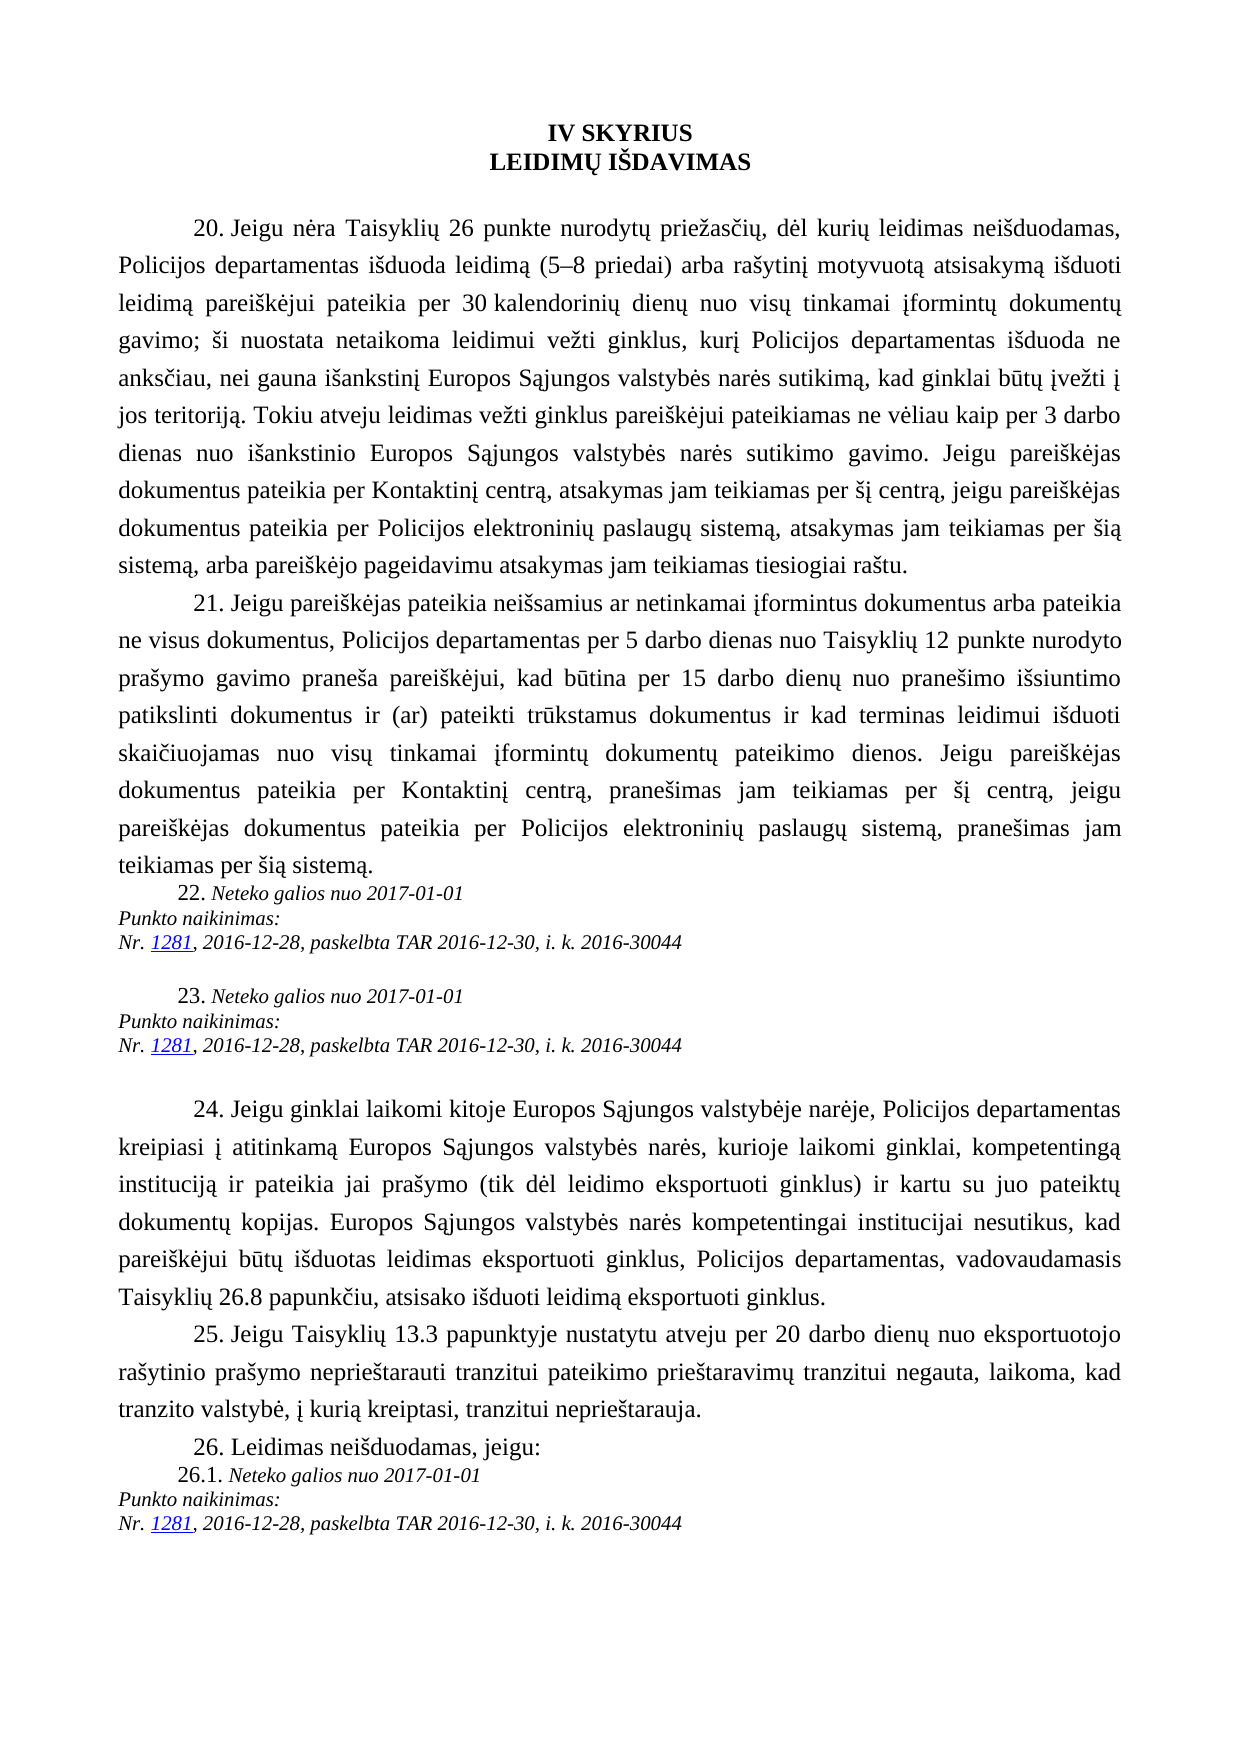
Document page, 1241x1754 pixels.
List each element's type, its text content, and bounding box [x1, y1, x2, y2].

text 24. Jeigu ginklai laikomi kitoje Europos Sąjungos valstybėje narėje, Policijos departamentas kreipiasi į atitinkamą Europos Sąjungos valstybės narės, kurioje laikomi ginklai, kompetentingą instituciją ir pateikia jai prašymo (tik dėl leidimo eksportuoti ginklus) ir kartu su juo pateiktų dokumentų kopijas. Europos Sąjungos valstybės narės kompetentingai institucijai nesutikus, kad pareiškėjui būtų išduotas leidimas eksportuoti ginklus, Policijos departamentas, vadovaudamasis Taisyklių 26.8 papunkčiu, atsisako išduoti leidimą eksportuoti ginklus. [118, 1086, 1122, 1311]
text 26. Leidimas neišduodamas, jeigu: [118, 1423, 1122, 1461]
text IV SKYRIUS [118, 118, 1122, 147]
text leidimŲ išdavimas [118, 147, 1122, 176]
text 26.1. Neteko galios nuo 2017-01-01 [118, 1461, 1122, 1487]
text 22. Neteko galios nuo 2017-01-01 [118, 879, 1122, 906]
text Punkto naikinimas: [118, 1487, 1122, 1511]
text Nr. 1281, 2016-12-28, paskelbta TAR 2016-12-30, i. k. 2016-30044 [118, 930, 1122, 954]
text Nr. 1281, 2016-12-28, paskelbta TAR 2016-12-30, i. k. 2016-30044 [118, 1033, 1122, 1057]
text 20. Jeigu nėra Taisyklių 26 punkte nurodytų priežasčių, dėl kurių leidimas neišduodamas, Policijos departamentas išduoda leidimą (5–8 priedai) arba rašytinį motyvuotą atsisakymą išduoti leidimą pareiškėjui pateikia per 30 kalendorinių dienų nuo visų tinkamai įformintų dokumentų gavimo; ši nuostata netaikoma leidimui vežti ginklus, kurį Policijos departamentas išduoda ne anksčiau, nei gauna išankstinį Europos Sąjungos valstybės narės sutikimą, kad ginklai būtų įvežti į jos teritoriją. Tokiu atveju leidimas vežti ginklus pareiškėjui pateikiamas ne vėliau kaip per 3 darbo dienas nuo išankstinio Europos Sąjungos valstybės narės sutikimo gavimo. Jeigu pareiškėjas dokumentus pateikia per Kontaktinį centrą, atsakymas jam teikiamas per šį centrą, jeigu pareiškėjas dokumentus pateikia per Policijos elektroninių paslaugų sistemą, atsakymas jam teikiamas per šią sistemą, arba pareiškėjo pageidavimu atsakymas jam teikiamas tiesiogiai raštu. [118, 204, 1122, 579]
text Nr. 1281, 2016-12-28, paskelbta TAR 2016-12-30, i. k. 2016-30044 [118, 1511, 1122, 1535]
text 23. Neteko galios nuo 2017-01-01 [118, 983, 1122, 1009]
text 25. Jeigu Taisyklių 13.3 papunktyje nustatytu atveju per 20 darbo dienų nuo eksportuotojo rašytinio prašymo neprieštarauti tranzitui pateikimo prieštaravimų tranzitui negauta, laikoma, kad tranzito valstybė, į kurią kreiptasi, tranzitui neprieštarauja. [118, 1311, 1122, 1423]
text Punkto naikinimas: [118, 906, 1122, 930]
text Punkto naikinimas: [118, 1009, 1122, 1033]
text 21. Jeigu pareiškėjas pateikia neišsamius ar netinkamai įformintus dokumentus arba pateikia ne visus dokumentus, Policijos departamentas per 5 darbo dienas nuo Taisyklių 12 punkte nurodyto prašymo gavimo praneša pareiškėjui, kad būtina per 15 darbo dienų nuo pranešimo išsiuntimo patikslinti dokumentus ir (ar) pateikti trūkstamus dokumentus ir kad terminas leidimui išduoti skaičiuojamas nuo visų tinkamai įformintų dokumentų pateikimo dienos. Jeigu pareiškėjas dokumentus pateikia per Kontaktinį centrą, pranešimas jam teikiamas per šį centrą, jeigu pareiškėjas dokumentus pateikia per Policijos elektroninių paslaugų sistemą, pranešimas jam teikiamas per šią sistemą. [118, 579, 1122, 879]
